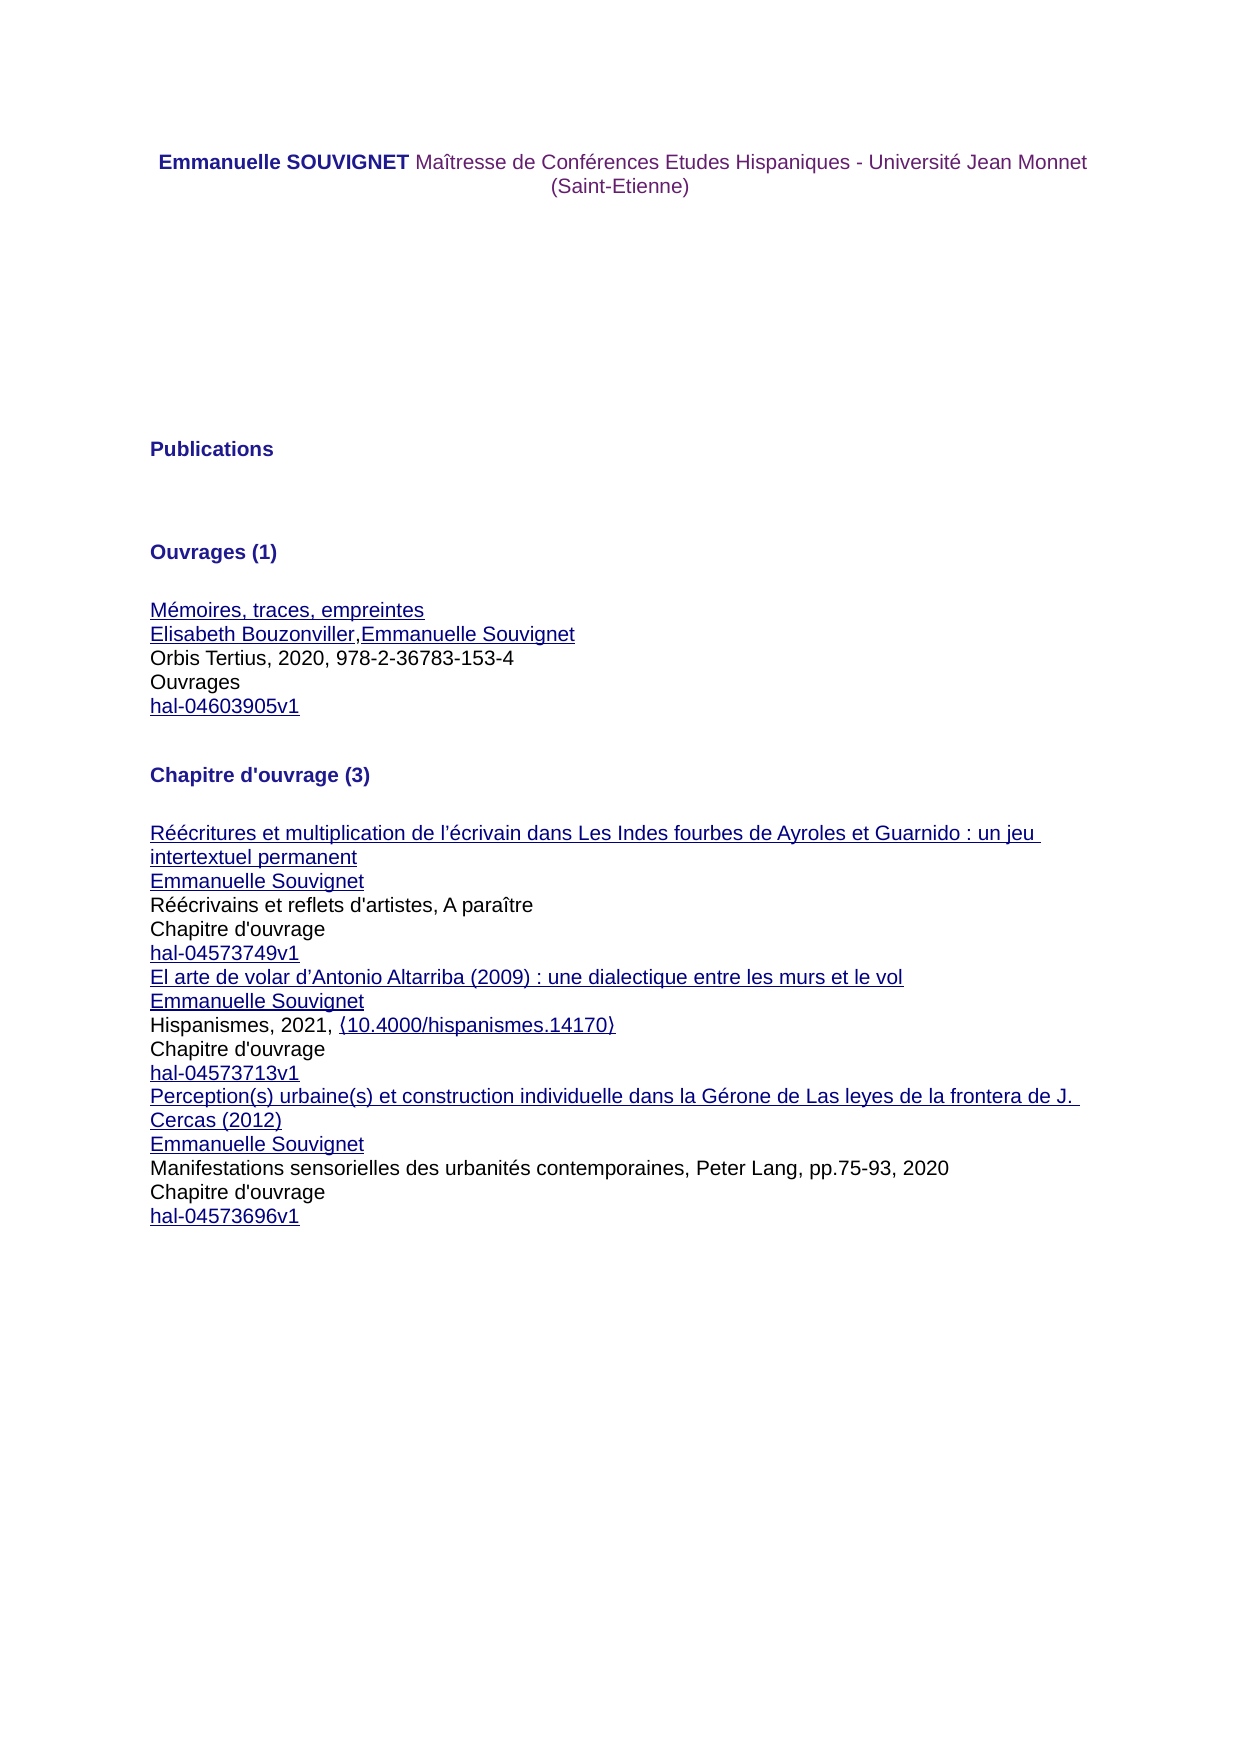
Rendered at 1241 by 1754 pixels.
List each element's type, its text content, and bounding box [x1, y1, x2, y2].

table_cell El arte de volar d’Antonio Altarriba (2009) : une dialectique entre les murs et le vol Emmanuelle Souvignet Hispanismes, 2021, ⟨10.4000/hispanismes.14170⟩ Chapitre d'ouvrage hal-04573713v1 [150, 965, 1090, 1084]
table_cell Perception(s) urbaine(s) et construction individuelle dans la Gérone de Las leyes de la frontera de J. Cercas (2012) Emmanuelle Souvignet Manifestations sensorielles des urbanités contemporaines, Peter Lang, pp.75-93, 2020 Chapitre d'ouvrage hal-04573696v1 [150, 1084, 1090, 1228]
subtitle Publications [150, 436, 1090, 460]
subtitle Chapitre d'ouvrage (3) [150, 762, 1090, 786]
subtitle Emmanuelle SOUVIGNET Maîtresse de Conférences Etudes Hispaniques - Université Jean Monnet (Saint-Etienne) [150, 150, 1090, 198]
subtitle Ouvrages (1) [150, 539, 1090, 563]
table_header Réécritures et multiplication de l’écrivain dans Les Indes fourbes de Ayroles et Guarnido : un jeu intertextuel permanent Emmanuelle Souvignet Réécrivains et reflets d'artistes, A paraître Chapitre d'ouvrage hal-04573749v1 [150, 821, 1090, 964]
table_header Mémoires, traces, empreintes Elisabeth Bouzonviller,Emmanuelle Souvignet Orbis Tertius, 2020, 978-2-36783-153-4 Ouvrages hal-04603905v1 [150, 598, 1090, 718]
